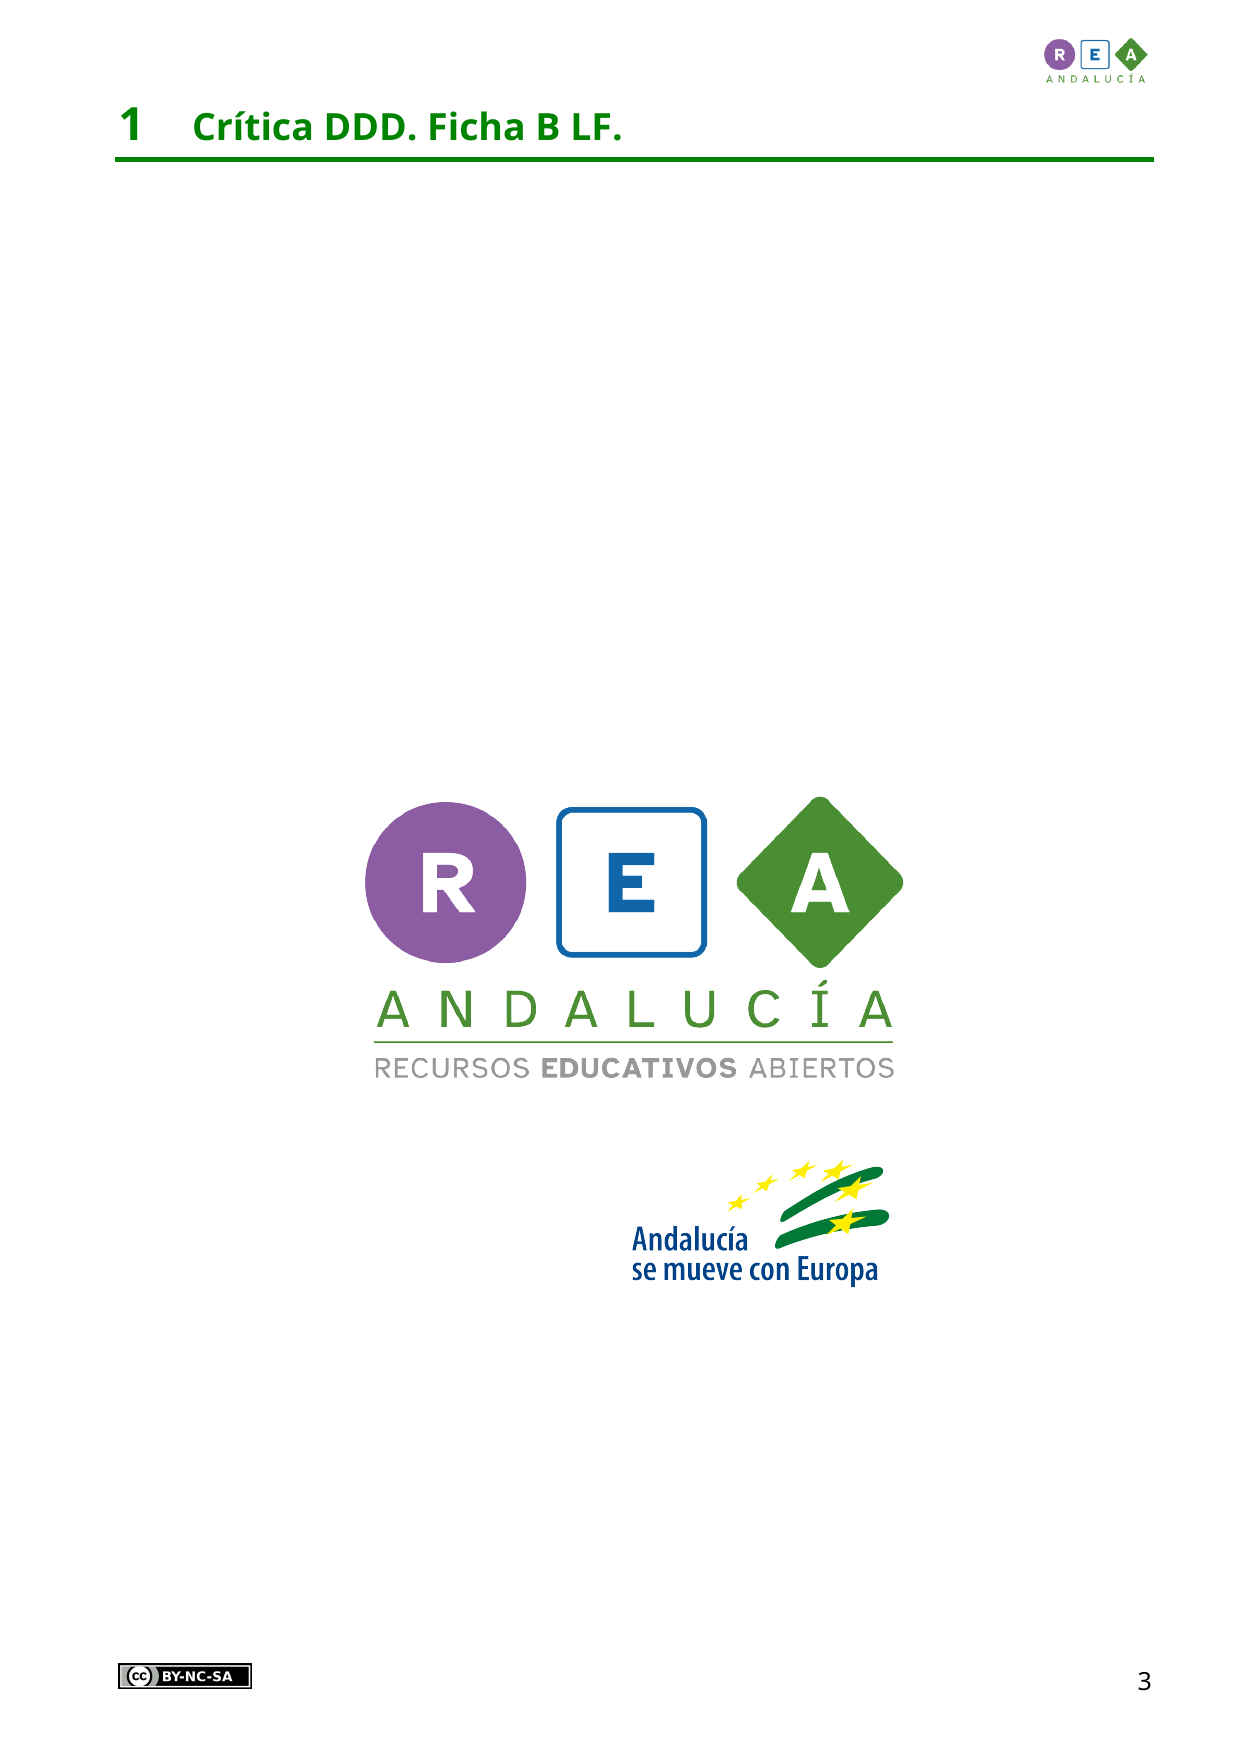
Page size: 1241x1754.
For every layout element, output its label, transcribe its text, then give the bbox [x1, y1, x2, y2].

subtitle Crítica DDD. Ficha B LF. [115, 88, 1154, 157]
picture [1039, 33, 1152, 88]
picture [339, 641, 931, 1287]
picture [118, 1663, 536, 1698]
